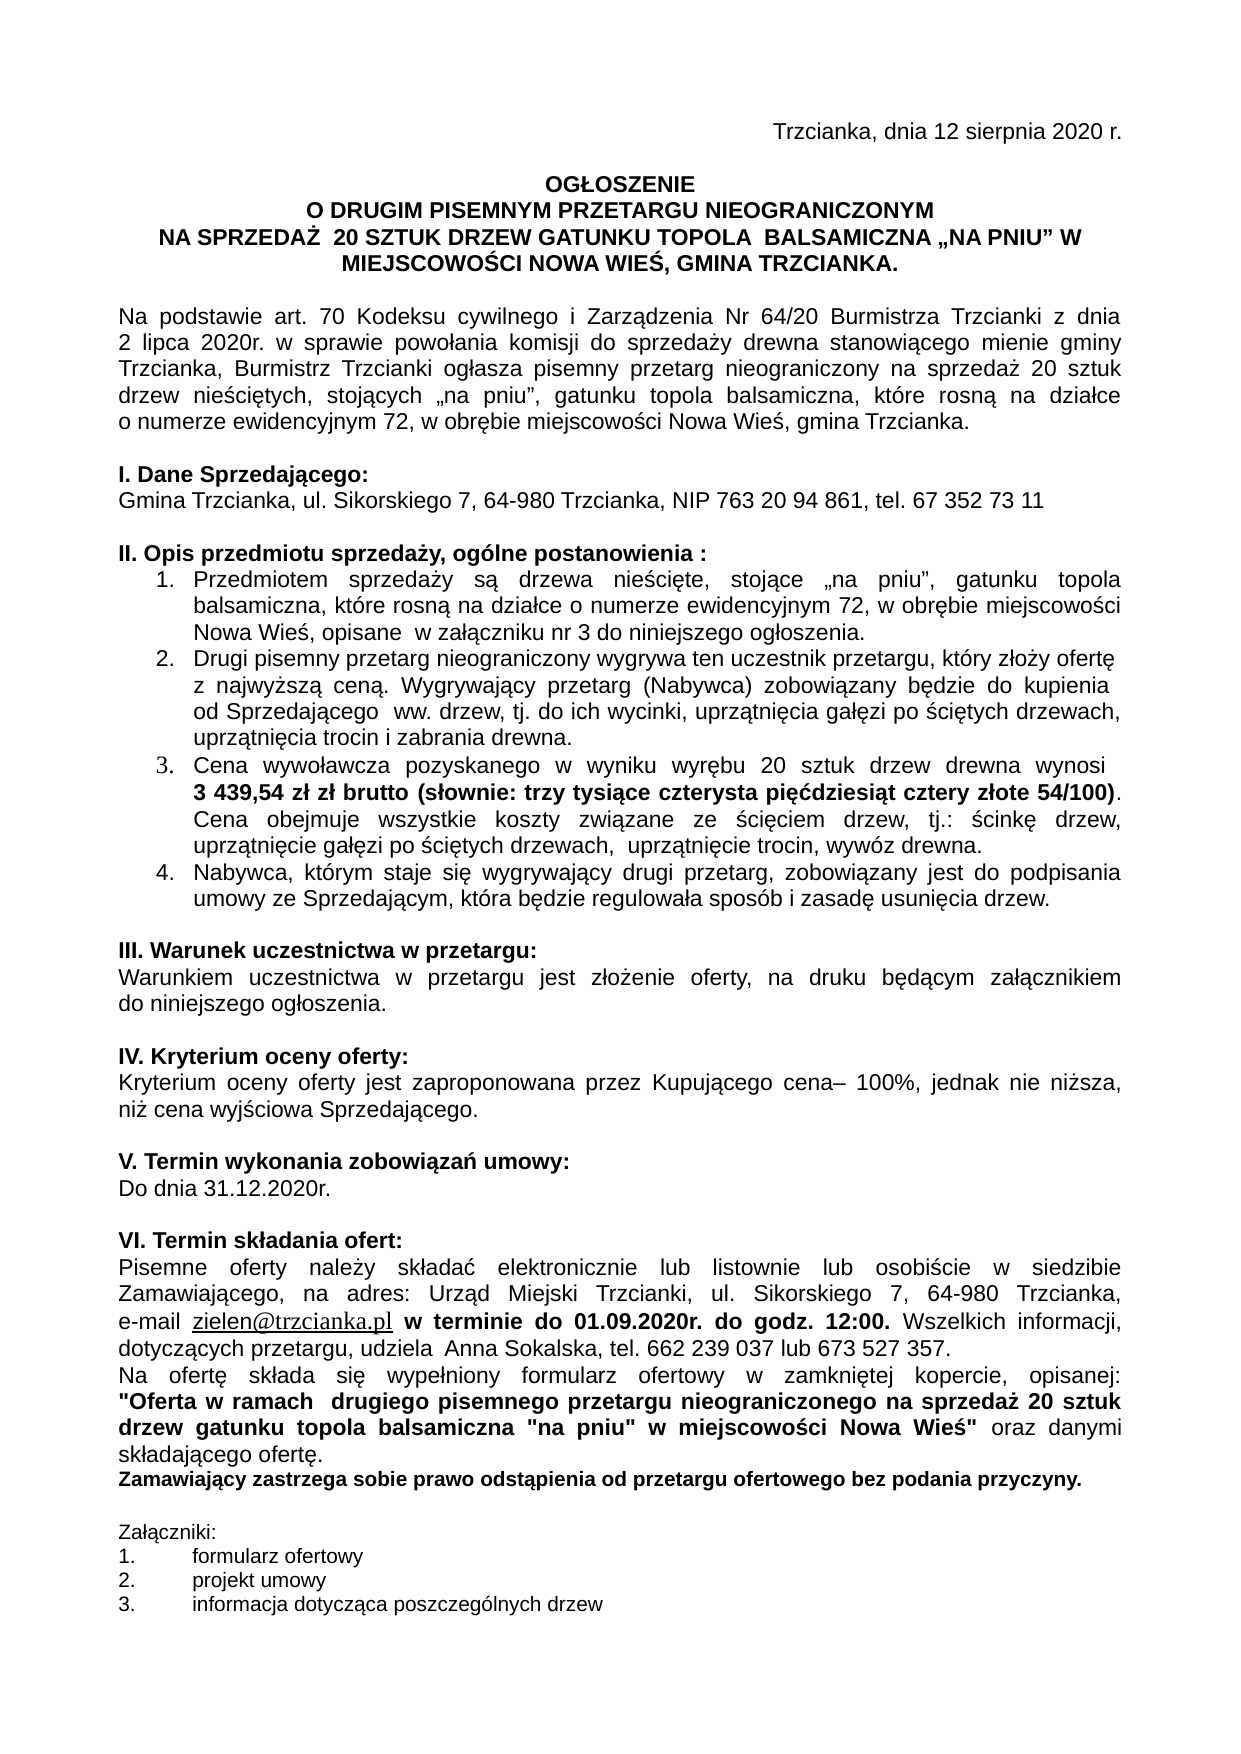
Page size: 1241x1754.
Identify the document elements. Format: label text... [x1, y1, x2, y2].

text Do dnia 31.12.2020r. [118, 1175, 1122, 1201]
text Na podstawie art. 70 Kodeksu cywilnego i Zarządzenia Nr 64/20 Burmistrza Trzcianki z dnia 2 lipca 2020r. w sprawie powołania komisji do sprzedaży drewna stanowiącego mienie gminy Trzcianka, Burmistrz Trzcianki ogłasza pisemny przetarg nieograniczony na sprzedaż 20 sztuk drzew nieściętych, stojących „na pniu”, gatunku topola balsamiczna, które rosną na działce o numerze ewidencyjnym 72, w obrębie miejscowości Nowa Wieś, gmina Trzcianka. [118, 303, 1122, 434]
list Nabywca, którym staje się wygrywający drugi przetarg, zobowiązany jest do podpisania umowy ze Sprzedającym, która będzie regulowała sposób i zasadę usunięcia drzew. [156, 858, 1122, 911]
text Pisemne oferty należy składać elektronicznie lub listownie lub osobiście w siedzibie Zamawiającego, na adres: Urząd Miejski Trzcianki, ul. Sikorskiego 7, 64-980 Trzcianka, e-mail zielen@trzcianka.pl w terminie do 01.09.2020r. do godz. 12:00. Wszelkich informacji, dotyczących przetargu, udziela Anna Sokalska, tel. 662 239 037 lub 673 527 357. [118, 1254, 1122, 1362]
list Cena wywoławcza pozyskanego w wyniku wyrębu 20 sztuk drzew drewna wynosi 3 439,54 zł zł brutto (słownie: trzy tysiące czterysta pięćdziesiąt cztery złote 54/100). Cena obejmuje wszystkie koszty związane ze ścięciem drzew, tj.: ścinkę drzew, uprzątnięcie gałęzi po ściętych drzewach, uprzątnięcie trocin, wywóz drewna. [156, 751, 1122, 858]
text O DRUGIM PISEMNYM PRZETARGU NIEOGRANICZONYM [118, 197, 1122, 223]
text V. Termin wykonania zobowiązań umowy: [118, 1148, 1122, 1175]
list projekt umowy [118, 1568, 1122, 1592]
list Przedmiotem sprzedaży są drzewa nieścięte, stojące „na pniu”, gatunku topola balsamiczna, które rosną na działce o numerze ewidencyjnym 72, w obrębie miejscowości Nowa Wieś, opisane w załączniku nr 3 do niniejszego ogłoszenia. [156, 566, 1122, 645]
list formularz ofertowy [118, 1544, 1122, 1568]
text II. Opis przedmiotu sprzedaży, ogólne postanowienia : [118, 540, 1122, 566]
text VI. Termin składania ofert: [118, 1227, 1122, 1254]
text I. Dane Sprzedającego: [118, 461, 1122, 487]
text Gmina Trzcianka, ul. Sikorskiego 7, 64-980 Trzcianka, NIP 763 20 94 861, tel. 67 352 73 11 [118, 487, 1122, 513]
list informacja dotycząca poszczególnych drzew [118, 1592, 1122, 1616]
text NA SPRZEDAŻ 20 SZTUK DRZEW GATUNKU TOPOLA BALSAMICZNA „NA PNIU” W MIEJSCOWOŚCI NOWA WIEŚ, GMINA TRZCIANKA. [118, 223, 1122, 276]
text Załączniki: [118, 1520, 1122, 1544]
text Kryterium oceny oferty jest zaproponowana przez Kupującego cena– 100%, jednak nie niższa, niż cena wyjściowa Sprzedającego. [118, 1069, 1122, 1122]
text Trzcianka, dnia 12 sierpnia 2020 r. [118, 118, 1122, 144]
list Drugi pisemny przetarg nieograniczony wygrywa ten uczestnik przetargu, który złoży ofertę z najwyższą ceną. Wygrywający przetarg (Nabywca) zobowiązany będzie do kupienia od Sprzedającego ww. drzew, tj. do ich wycinki, uprzątnięcia gałęzi po ściętych drzewach, uprzątnięcia trocin i zabrania drewna. [156, 645, 1122, 751]
text III. Warunek uczestnictwa w przetargu: [118, 937, 1122, 964]
text Zamawiający zastrzega sobie prawo odstąpienia od przetargu ofertowego bez podania przyczyny. [118, 1467, 1122, 1491]
text Na ofertę składa się wypełniony formularz ofertowy w zamkniętej kopercie, opisanej: "Oferta w ramach drugiego pisemnego przetargu nieograniczonego na sprzedaż 20 sztuk drzew gatunku topola balsamiczna "na pniu" w miejscowości Nowa Wieś" oraz danymi składającego ofertę. [118, 1362, 1122, 1467]
text OGŁOSZENIE [118, 171, 1122, 197]
text IV. Kryterium oceny oferty: [118, 1043, 1122, 1069]
text Warunkiem uczestnictwa w przetargu jest złożenie oferty, na druku będącym załącznikiem do niniejszego ogłoszenia. [118, 964, 1122, 1017]
